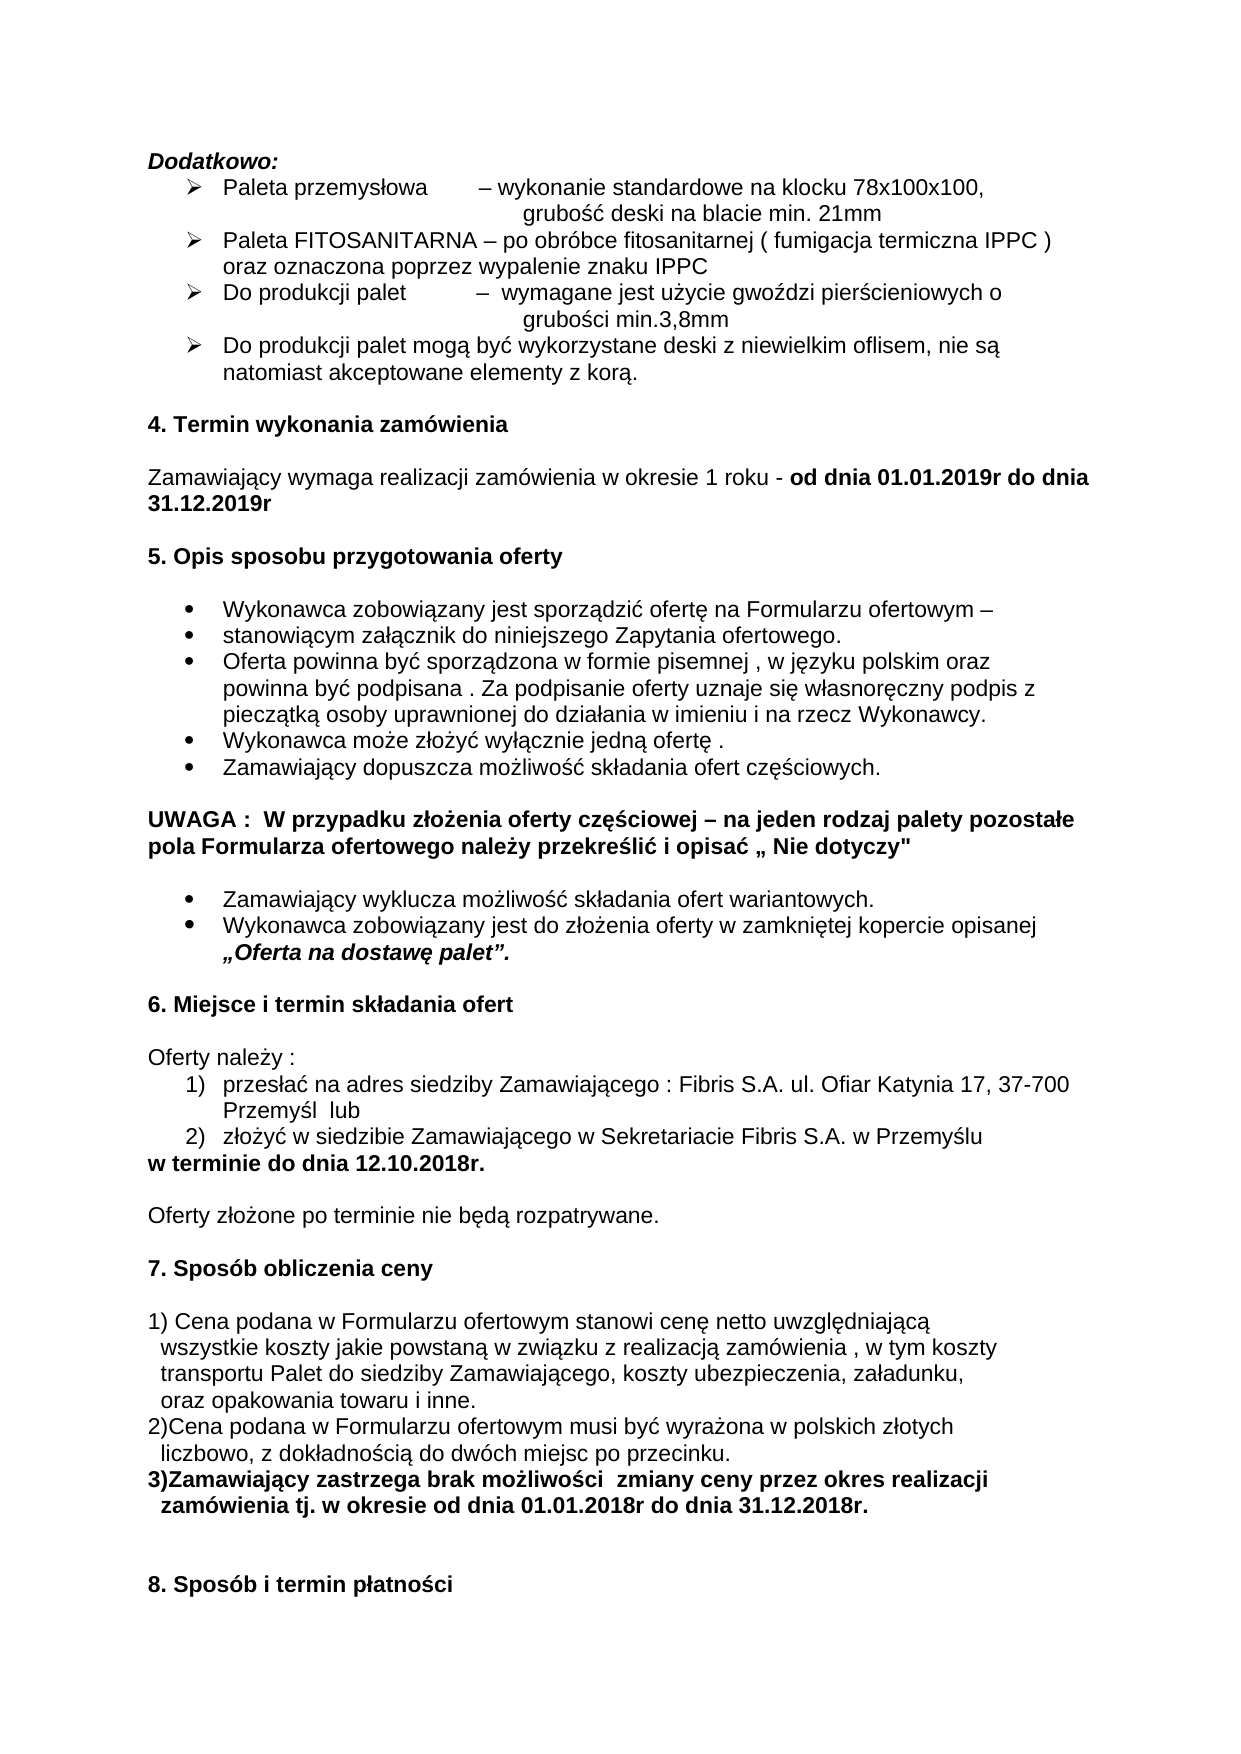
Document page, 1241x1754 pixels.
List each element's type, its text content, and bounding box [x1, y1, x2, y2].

text zamówienia tj. w okresie od dnia 01.01.2018r do dnia 31.12.2018r. [148, 1492, 1093, 1518]
list złożyć w siedzibie Zamawiającego w Sekretariacie Fibris S.A. w Przemyślu [185, 1123, 1093, 1149]
text wszystkie koszty jakie powstaną w związku z realizacją zamówienia , w tym koszty [148, 1334, 1093, 1360]
text grubość deski na blacie min. 21mm [523, 200, 1093, 227]
text powinna być podpisana . Za podpisanie oferty uznaje się własnoręczny podpis z pieczątką osoby uprawnionej do działania w imieniu i na rzecz Wykonawcy. [223, 675, 1093, 727]
text 8. Sposób i termin płatności [148, 1571, 1093, 1598]
text 3)Zamawiający zastrzega brak możliwości zmiany ceny przez okres realizacji [148, 1466, 1093, 1492]
text oraz opakowania towaru i inne. [148, 1387, 1093, 1413]
text 6. Miejsce i termin składania ofert [148, 991, 1093, 1018]
text Dodatkowo: [148, 148, 1093, 174]
text Oferty złożone po terminie nie będą rozpatrywane. [148, 1202, 1093, 1229]
list Oferta powinna być sporządzona w formie pisemnej , w języku polskim oraz [185, 648, 1093, 675]
text 5. Opis sposobu przygotowania oferty [148, 543, 1093, 569]
text transportu Palet do siedziby Zamawiającego, koszty ubezpieczenia, załadunku, [148, 1360, 1093, 1387]
text Zamawiający wymaga realizacji zamówienia w okresie 1 roku - od dnia 01.01.2019r do dnia 31.12.2019r [148, 464, 1093, 517]
list przesłać na adres siedziby Zamawiającego : Fibris S.A. ul. Ofiar Katynia 17, 37-700 Przemyśl lub [185, 1071, 1093, 1123]
list Paleta przemysłowa – wykonanie standardowe na klocku 78x100x100, [185, 174, 1093, 200]
text grubości min.3,8mm [523, 306, 1093, 332]
text 1) Cena podana w Formularzu ofertowym stanowi cenę netto uwzględniającą [148, 1308, 1093, 1334]
list Do produkcji palet – wymagane jest użycie gwoździ pierścieniowych o [185, 279, 1093, 306]
list stanowiącym załącznik do niniejszego Zapytania ofertowego. [185, 622, 1093, 648]
text Oferty należy : [148, 1044, 1093, 1071]
list Paleta FITOSANITARNA – po obróbce fitosanitarnej ( fumigacja termiczna IPPC ) oraz oznaczona poprzez wypalenie znaku IPPC [185, 227, 1093, 279]
list Wykonawca może złożyć wyłącznie jedną ofertę . [185, 727, 1093, 754]
text 4. Termin wykonania zamówienia [148, 411, 1093, 437]
text UWAGA : W przypadku złożenia oferty częściowej – na jeden rodzaj palety pozostałe pola Formularza ofertowego należy przekreślić i opisać „ Nie dotyczy" [148, 806, 1093, 859]
list Zamawiający wyklucza możliwość składania ofert wariantowych. [185, 886, 1093, 912]
text liczbowo, z dokładnością do dwóch miejsc po przecinku. [148, 1439, 1093, 1466]
list Do produkcji palet mogą być wykorzystane deski z niewielkim oflisem, nie są natomiast akceptowane elementy z korą. [185, 332, 1093, 385]
text 7. Sposób obliczenia ceny [148, 1255, 1093, 1281]
list Wykonawca zobowiązany jest sporządzić ofertę na Formularzu ofertowym – [185, 596, 1093, 622]
list Wykonawca zobowiązany jest do złożenia oferty w zamkniętej kopercie opisanej „Oferta na dostawę palet”. [185, 912, 1093, 965]
text 2)Cena podana w Formularzu ofertowym musi być wyrażona w polskich złotych [148, 1413, 1093, 1439]
list Zamawiający dopuszcza możliwość składania ofert częściowych. [185, 754, 1093, 780]
text w terminie do dnia 12.10.2018r. [148, 1149, 1093, 1176]
